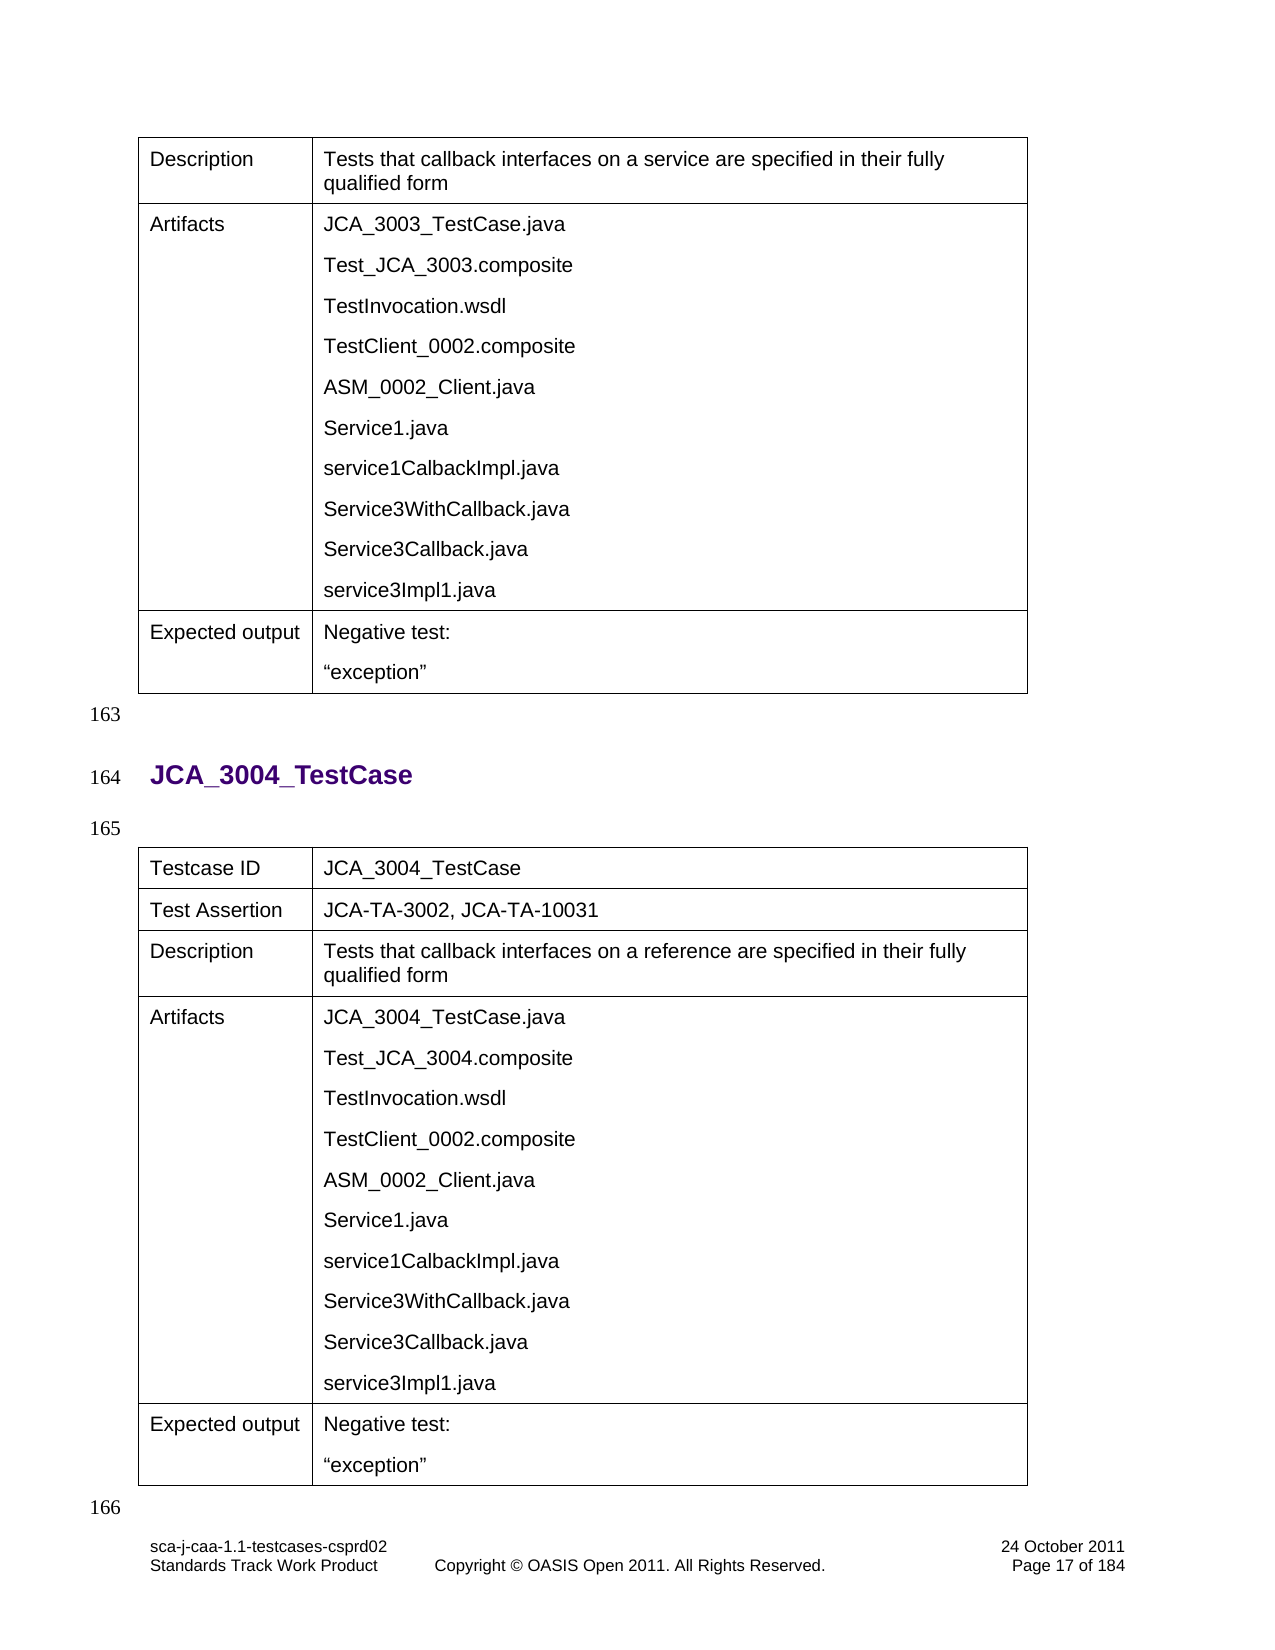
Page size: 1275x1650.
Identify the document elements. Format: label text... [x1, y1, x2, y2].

table_cell Description [139, 931, 312, 996]
table_cell JCA-TA-3002, JCA-TA-10031 [313, 889, 1027, 930]
subtitle JCA_3004_TestCase [150, 759, 1125, 790]
table_header JCA_3004_TestCase [313, 848, 1027, 888]
table_cell Artifacts [139, 997, 312, 1403]
table_header Testcase ID [139, 848, 312, 888]
table_cell Expected output [139, 611, 312, 692]
table_cell Tests that callback interfaces on a service are specified in their fully qualified form [313, 138, 1027, 203]
table_cell Negative test: “exception” [313, 611, 1027, 692]
table_cell JCA_3004_TestCase.java Test_JCA_3004.composite TestInvocation.wsdl TestClient_0002.composite ASM_0002_Client.java Service1.java service1CalbackImpl.java Service3WithCallback.java Service3Callback.java service3Impl1.java [313, 997, 1027, 1403]
table_cell Negative test: “exception” [313, 1404, 1027, 1485]
table_cell JCA_3003_TestCase.java Test_JCA_3003.composite TestInvocation.wsdl TestClient_0002.composite ASM_0002_Client.java Service1.java service1CalbackImpl.java Service3WithCallback.java Service3Callback.java service3Impl1.java [313, 204, 1027, 610]
table_cell Expected output [139, 1404, 312, 1485]
table_cell Test Assertion [139, 889, 312, 930]
table_cell Tests that callback interfaces on a reference are specified in their fully qualified form [313, 931, 1027, 996]
table_cell Artifacts [139, 204, 312, 610]
table_cell Description [139, 138, 312, 203]
